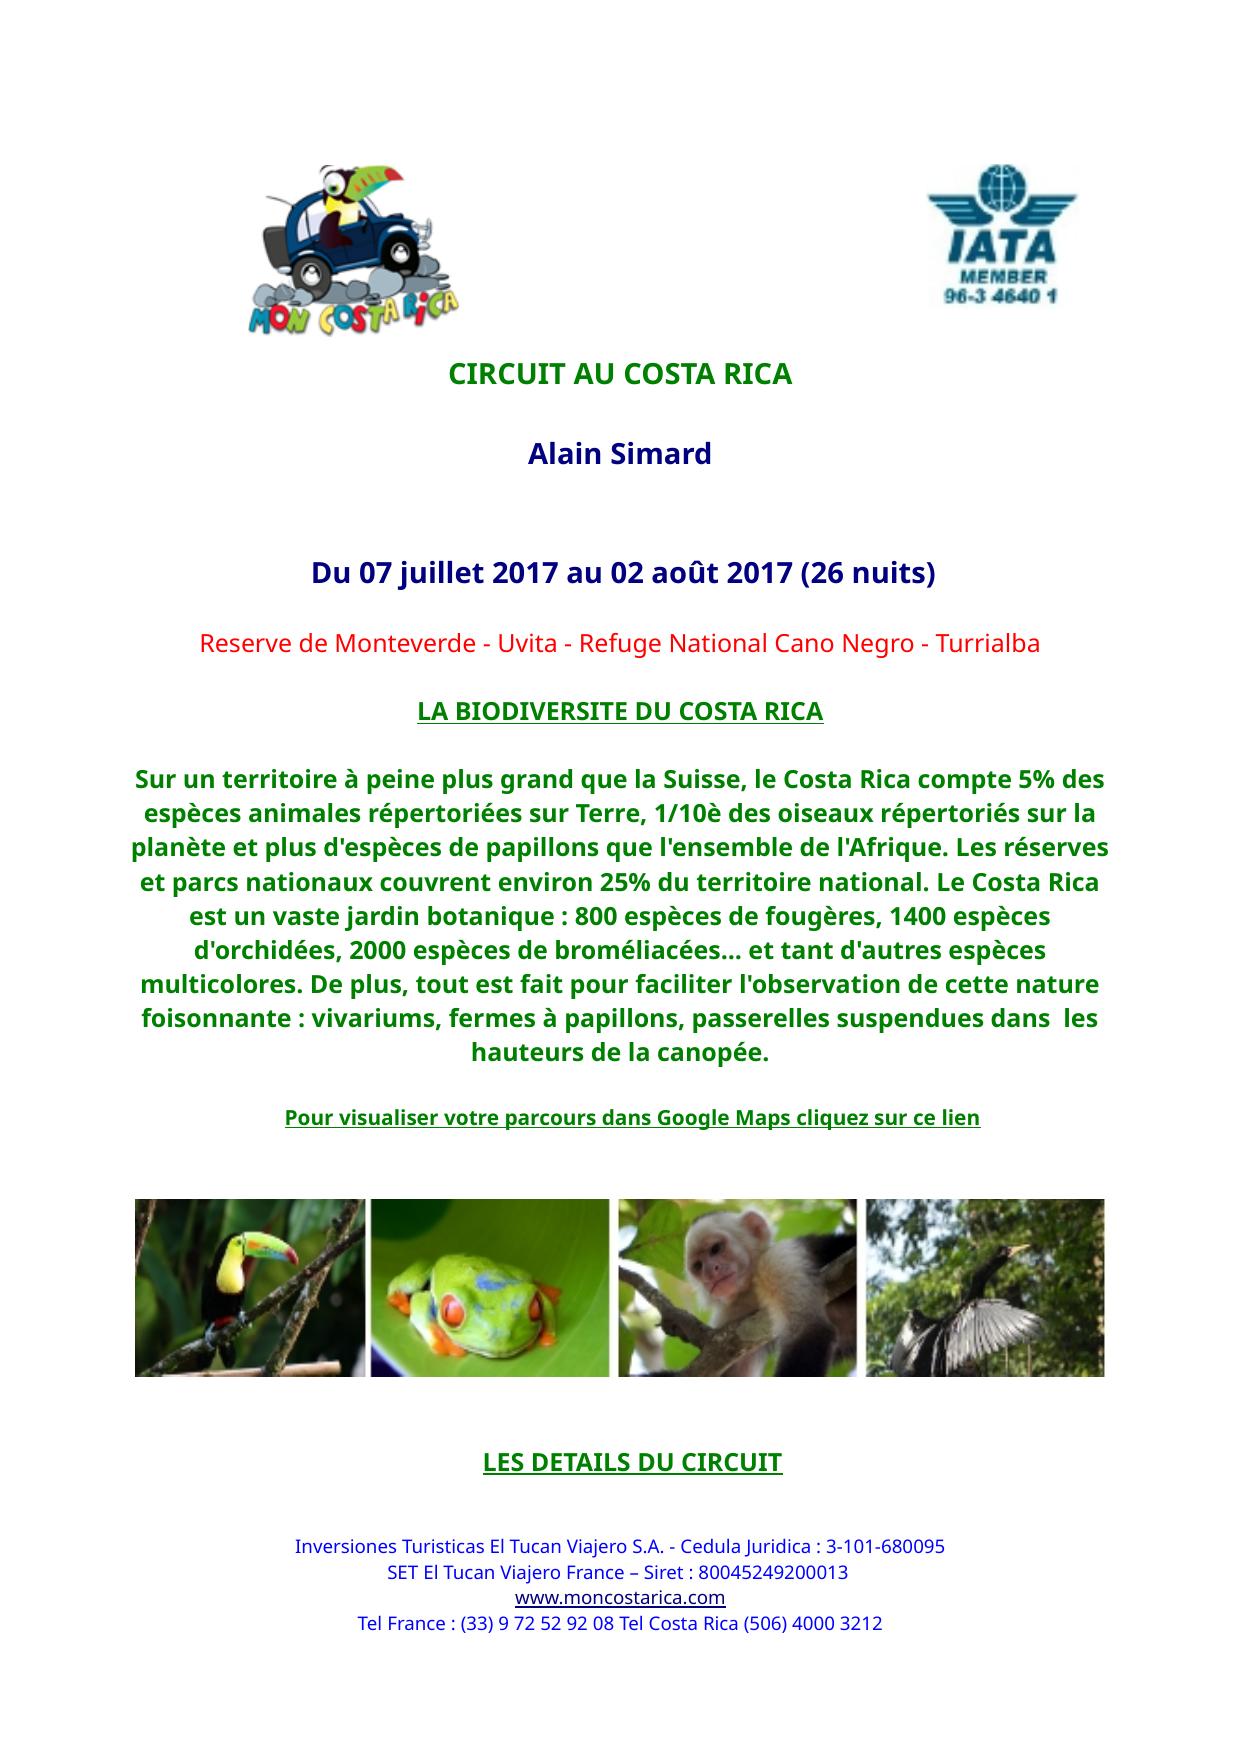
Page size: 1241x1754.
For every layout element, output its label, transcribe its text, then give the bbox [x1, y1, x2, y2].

table_header [118, 118, 620, 353]
text Reserve de Monteverde - Uvita - Refuge National Cano Negro - Turrialba [118, 626, 1122, 660]
picture [248, 165, 460, 337]
picture [135, 1199, 1116, 1377]
text CIRCUIT AU COSTA RICA [118, 353, 1122, 393]
picture [926, 164, 1080, 309]
text Pour visualiser votre parcours dans Google Maps cliquez sur ce lien [118, 1103, 1146, 1131]
text Alain Simard [118, 433, 1122, 473]
table_header [620, 118, 1122, 353]
text Du 07 juillet 2017 au 02 août 2017 (26 nuits) [118, 552, 1122, 592]
text LA BIODIVERSITE DU COSTA RICA [118, 694, 1122, 728]
text LES DETAILS DU CIRCUIT [118, 1444, 1146, 1478]
text Sur un territoire à peine plus grand que la Suisse, le Costa Rica compte 5% des espèces animales répertoriées sur Terre, 1/10è des oiseaux répertoriés sur la planète et plus d'espèces de papillons que l'ensemble de l'Afrique. Les réserves et parcs nationaux couvrent environ 25% du territoire national. Le Costa Rica est un vaste jardin botanique : 800 espèces de fougères, 1400 espèces d'orchidées, 2000 espèces de broméliacées... et tant d'autres espèces multicolores. De plus, tout est fait pour faciliter l'observation de cette nature foisonnante : vivariums, fermes à papillons, passerelles suspendues dans les hauteurs de la canopée. [118, 762, 1122, 1068]
